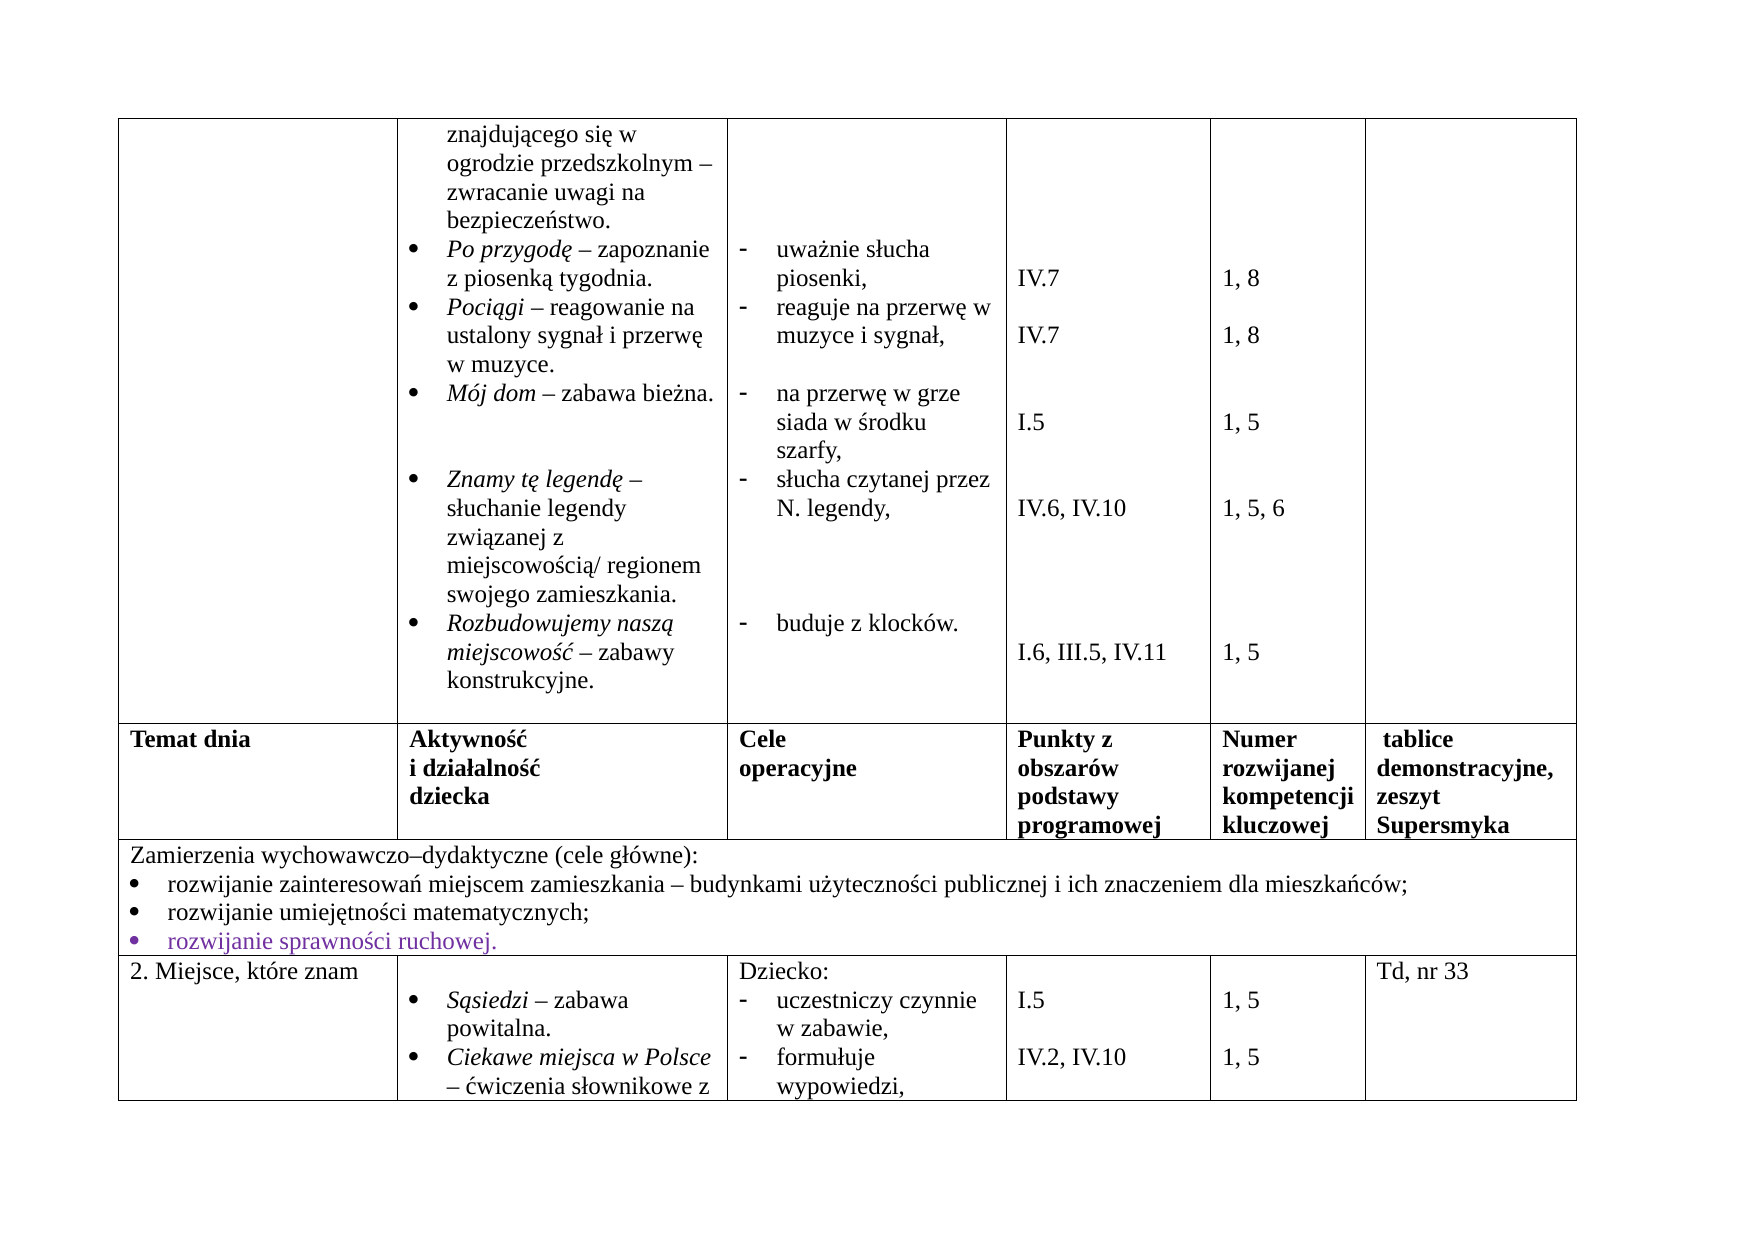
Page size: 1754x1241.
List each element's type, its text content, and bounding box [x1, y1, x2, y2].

table_cell Punkty z obszarów podstawy programowej [1007, 724, 1210, 839]
table_cell Dziecko: aktywie uczestniczy w zabawie, wie, jaką nazwę ma jego miejscowość, wykonuje proste puzzle, bierze czynny udział w zabawach, wypowiada się na podstawie wysłuchanego tekstu i ilustracji do opowiadania, dostrzega piękno krajobrazu w miejscu zamieszkania, reaguje na ustalone znaki, ogląda książki, wykonuje pracę plastyczną do albumu o swojej miejscowości, spaceruje wokół przedszkola, uważnie słucha piosenki, reaguje na przerwę w muzyce i sygnał, na przerwę w grze siada w środku szarfy, słucha czytanej przez N. legendy, buduje z klocków. [728, 119, 1006, 723]
table_cell [119, 119, 397, 723]
table_cell Aktywność i działalność dziecka [398, 724, 727, 839]
table_cell IV.7 IV.7 I.5 IV.6, IV.10 I.6, III.5, IV.11 [1007, 119, 1210, 723]
table_cell Sąsiedzi – zabawa powitalna. Moja miejscowość – zapoznanie z miejscowością, w której mieszkają dzieci. Pocztówkowe puzzle – samodzielne wykonanie puzzli. Zestaw zabaw ruchowych nr 33. Wędrówki biedronki Dwukropki – słuchanie opowiadania Moniki Czoik-Nowickiej Podróże biedronki Dwukropki. Zwiedzamy okolicę – zabawa orientacyjno-porządkowa. Samodzielne oglądanie książek w kąciku książki. Widok mojej miejscowości – zajęcia techniczno-plastyczne. Zabawy na świeżym powietrzu: spacer w okolicy przedszkola; odwiedzenie kilku charakterystycznych miejsc; dowolne zabawy z użyciem sprzętu znajdującego się w ogrodzie przedszkolnym – zwracanie uwagi na bezpieczeństwo. Po przygodę – zapoznanie z piosenką tygodnia. Pociągi – reagowanie na ustalony sygnał i przerwę w muzyce. Mój dom – zabawa bieżna. Znamy tę legendę – słuchanie legendy związanej z miejscowością/ regionem swojego zamieszkania. Rozbudowujemy naszą miejscowość – zabawy konstrukcyjne. [398, 119, 727, 723]
table_cell [1366, 119, 1576, 723]
table_cell 2. Miejsce, które znam [119, 956, 397, 1100]
table_cell Cele operacyjne [728, 724, 1006, 839]
table_cell 1, 8 1, 8 1, 5 1, 5, 6 1, 5 [1211, 119, 1365, 723]
table_cell 1, 5 1, 5 [1211, 956, 1365, 1100]
table_cell Temat dnia [119, 724, 397, 839]
table_cell I.5 IV.2, IV.10 [1007, 956, 1210, 1100]
table_cell Zamierzenia wychowawczo–dydaktyczne (cele główne): rozwijanie zainteresowań miejscem zamieszkania – budynkami użyteczności publicznej i ich znaczeniem dla mieszkańców; rozwijanie umiejętności matematycznych; rozwijanie sprawności ruchowej. [119, 840, 1576, 955]
table_cell Numer rozwijanej kompetencji kluczowej [1211, 724, 1365, 839]
table_cell tablice demonstracyjne, zeszyt Supersmyka [1366, 724, 1576, 839]
table_cell Sąsiedzi – zabawa powitalna. Ciekawe miejsca w Polsce – ćwiczenia słownikowe z tablicą demonstracyjną. Piękna nasza Polska cała – segregowanie pocztówek ze względu na wybrane kryterium. Nasza podróż – zabawa ruchowa z ćwiczeniami ortofonicznymi. Budynki w mojej miejscowości – zajęcia matematyczne. Nasza podróż – zabawa ruchowa z ćwiczeniami ortofonicznymi. Zabawy dowolne w kącikach zainteresowań. Zestaw ćwiczeń ruchowych nr 17. Zabawy na świeżym powietrzu: Pomniki – zabawa ruchowa; Kolorowe baloniki – zabawy dowolne w parach. Utrwalenie refrenu piosenki. Nauka zwrotek piosenki. Ruchy i gesty – rozwijanie koordynacji słuchowo-ruchowej. Pamiątki ze sklepu – zabawa ruchowa z elementem równowagi. Jaki to zawód? – zabawa z piłką w kole. W sklepie, na poczcie – zabawy tematyczne. [398, 956, 727, 1100]
table_cell Dziecko: uczestniczy czynnie w zabawie, formułuje wypowiedzi, klasyfikuje pocztówki według wybranego kryterium, naśladuje dźwięki danego pojazdu, podaje nazwy budynków użyteczności publicznej, stosuje pojęcia: niski, wysoki, określa położenie przedmiotów w przestrzeni: góra, dół, nad, przed, obok, pod, za, naśladuje dźwięki danego pojazdu, bawi się z innymi, uczestniczy w ćwiczeniach ruchowych, bierze aktywny udział w zabawach, śpiewa piosenkę, powtarza ruchy i gesty za N., idzie po wyznaczonej drodze stopa za stopą, tworzy od nazwy czasownik oznaczający czynność związaną z tym zawodem, stosuje zwroty grzecznościowe podczas zabaw. [728, 956, 1006, 1100]
table_cell Td, nr 33 [1366, 956, 1576, 1100]
